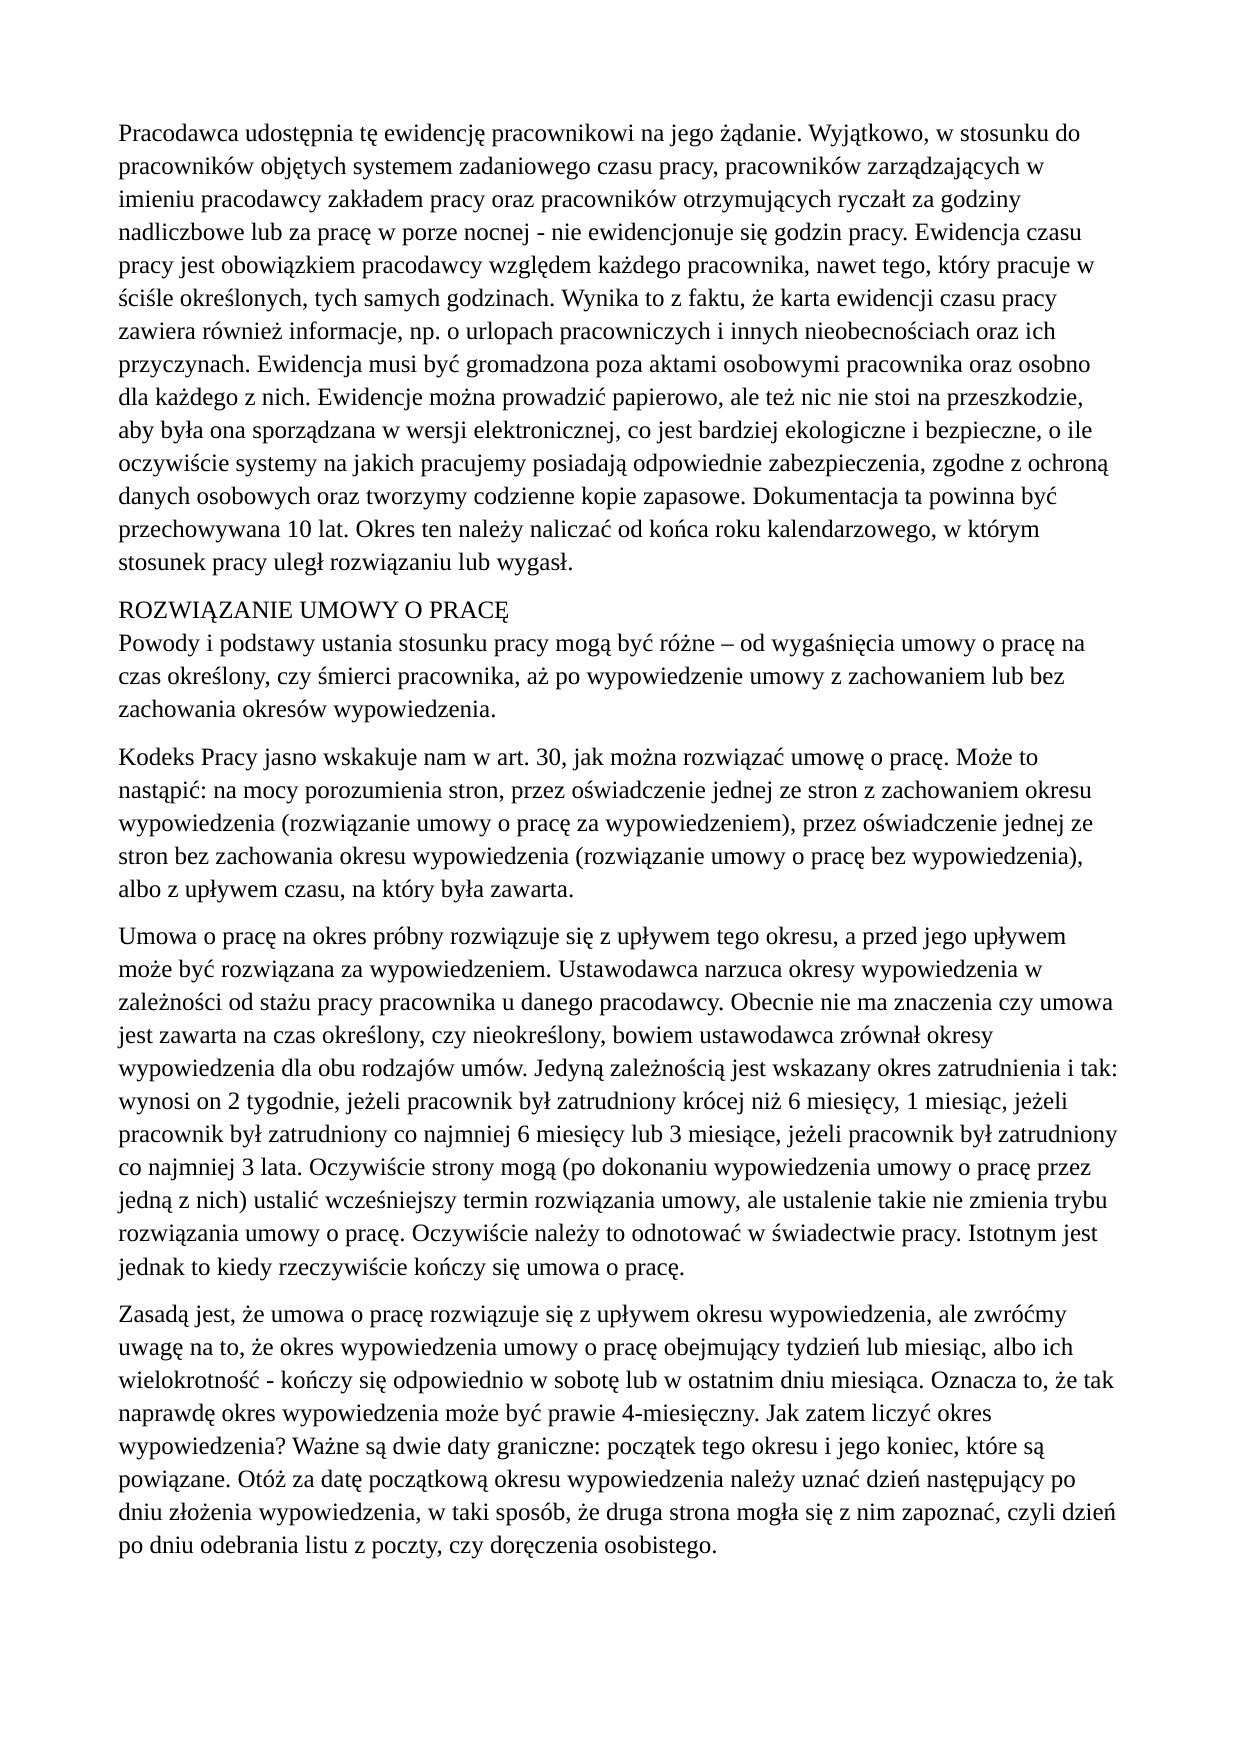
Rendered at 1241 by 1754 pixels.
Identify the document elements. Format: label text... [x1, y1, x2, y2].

text Zasadą jest, że umowa o pracę rozwiązuje się z upływem okresu wypowiedzenia, ale zwróćmy uwagę na to, że okres wypowiedzenia umowy o pracę obejmujący tydzień lub miesiąc, albo ich wielokrotność - kończy się odpowiednio w sobotę lub w ostatnim dniu miesiąca. Oznacza to, że tak naprawdę okres wypowiedzenia może być prawie 4-miesięczny. Jak zatem liczyć okres wypowiedzenia? Ważne są dwie daty graniczne: początek tego okresu i jego koniec, które są powiązane. Otóż za datę początkową okresu wypowiedzenia należy uznać dzień następujący po dniu złożenia wypowiedzenia, w taki sposób, że druga strona mogła się z nim zapoznać, czyli dzień po dniu odebrania listu z poczty, czy doręczenia osobistego. [118, 1299, 1122, 1559]
text ROZWIĄZANIE UMOWY O PRACĘ Powody i podstawy ustania stosunku pracy mogą być różne – od wygaśnięcia umowy o pracę na czas określony, czy śmierci pracownika, aż po wypowiedzenie umowy z zachowaniem lub bez zachowania okresów wypowiedzenia. [118, 595, 1122, 723]
text Pracodawca udostępnia tę ewidencję pracownikowi na jego żądanie. Wyjątkowo, w stosunku do pracowników objętych systemem zadaniowego czasu pracy, pracowników zarządzających w imieniu pracodawcy zakładem pracy oraz pracowników otrzymujących ryczałt za godziny nadliczbowe lub za pracę w porze nocnej - nie ewidencjonuje się godzin pracy. Ewidencja czasu pracy jest obowiązkiem pracodawcy względem każdego pracownika, nawet tego, który pracuje w ściśle określonych, tych samych godzinach. Wynika to z faktu, że karta ewidencji czasu pracy zawiera również informacje, np. o urlopach pracowniczych i innych nieobecnościach oraz ich przyczynach. Ewidencja musi być gromadzona poza aktami osobowymi pracownika oraz osobno dla każdego z nich. Ewidencje można prowadzić papierowo, ale też nic nie stoi na przeszkodzie, aby była ona sporządzana w wersji elektronicznej, co jest bardziej ekologiczne i bezpieczne, o ile oczywiście systemy na jakich pracujemy posiadają odpowiednie zabezpieczenia, zgodne z ochroną danych osobowych oraz tworzymy codzienne kopie zapasowe. Dokumentacja ta powinna być przechowywana 10 lat. Okres ten należy naliczać od końca roku kalendarzowego, w którym stosunek pracy uległ rozwiązaniu lub wygasł. [118, 118, 1122, 576]
text Kodeks Pracy jasno wskakuje nam w art. 30, jak można rozwiązać umowę o pracę. Może to nastąpić: na mocy porozumienia stron, przez oświadczenie jednej ze stron z zachowaniem okresu wypowiedzenia (rozwiązanie umowy o pracę za wypowiedzeniem), przez oświadczenie jednej ze stron bez zachowania okresu wypowiedzenia (rozwiązanie umowy o pracę bez wypowiedzenia), albo z upływem czasu, na który była zawarta. [118, 742, 1122, 902]
text Umowa o pracę na okres próbny rozwiązuje się z upływem tego okresu, a przed jego upływem może być rozwiązana za wypowiedzeniem. Ustawodawca narzuca okresy wypowiedzenia w zależności od stażu pracy pracownika u danego pracodawcy. Obecnie nie ma znaczenia czy umowa jest zawarta na czas określony, czy nieokreślony, bowiem ustawodawca zrównał okresy wypowiedzenia dla obu rodzajów umów. Jedyną zależnością jest wskazany okres zatrudnienia i tak: wynosi on 2 tygodnie, jeżeli pracownik był zatrudniony krócej niż 6 miesięcy, 1 miesiąc, jeżeli pracownik był zatrudniony co najmniej 6 miesięcy lub 3 miesiące, jeżeli pracownik był zatrudniony co najmniej 3 lata. Oczywiście strony mogą (po dokonaniu wypowiedzenia umowy o pracę przez jedną z nich) ustalić wcześniejszy termin rozwiązania umowy, ale ustalenie takie nie zmienia trybu rozwiązania umowy o pracę. Oczywiście należy to odnotować w świadectwie pracy. Istotnym jest jednak to kiedy rzeczywiście kończy się umowa o pracę. [118, 921, 1122, 1280]
